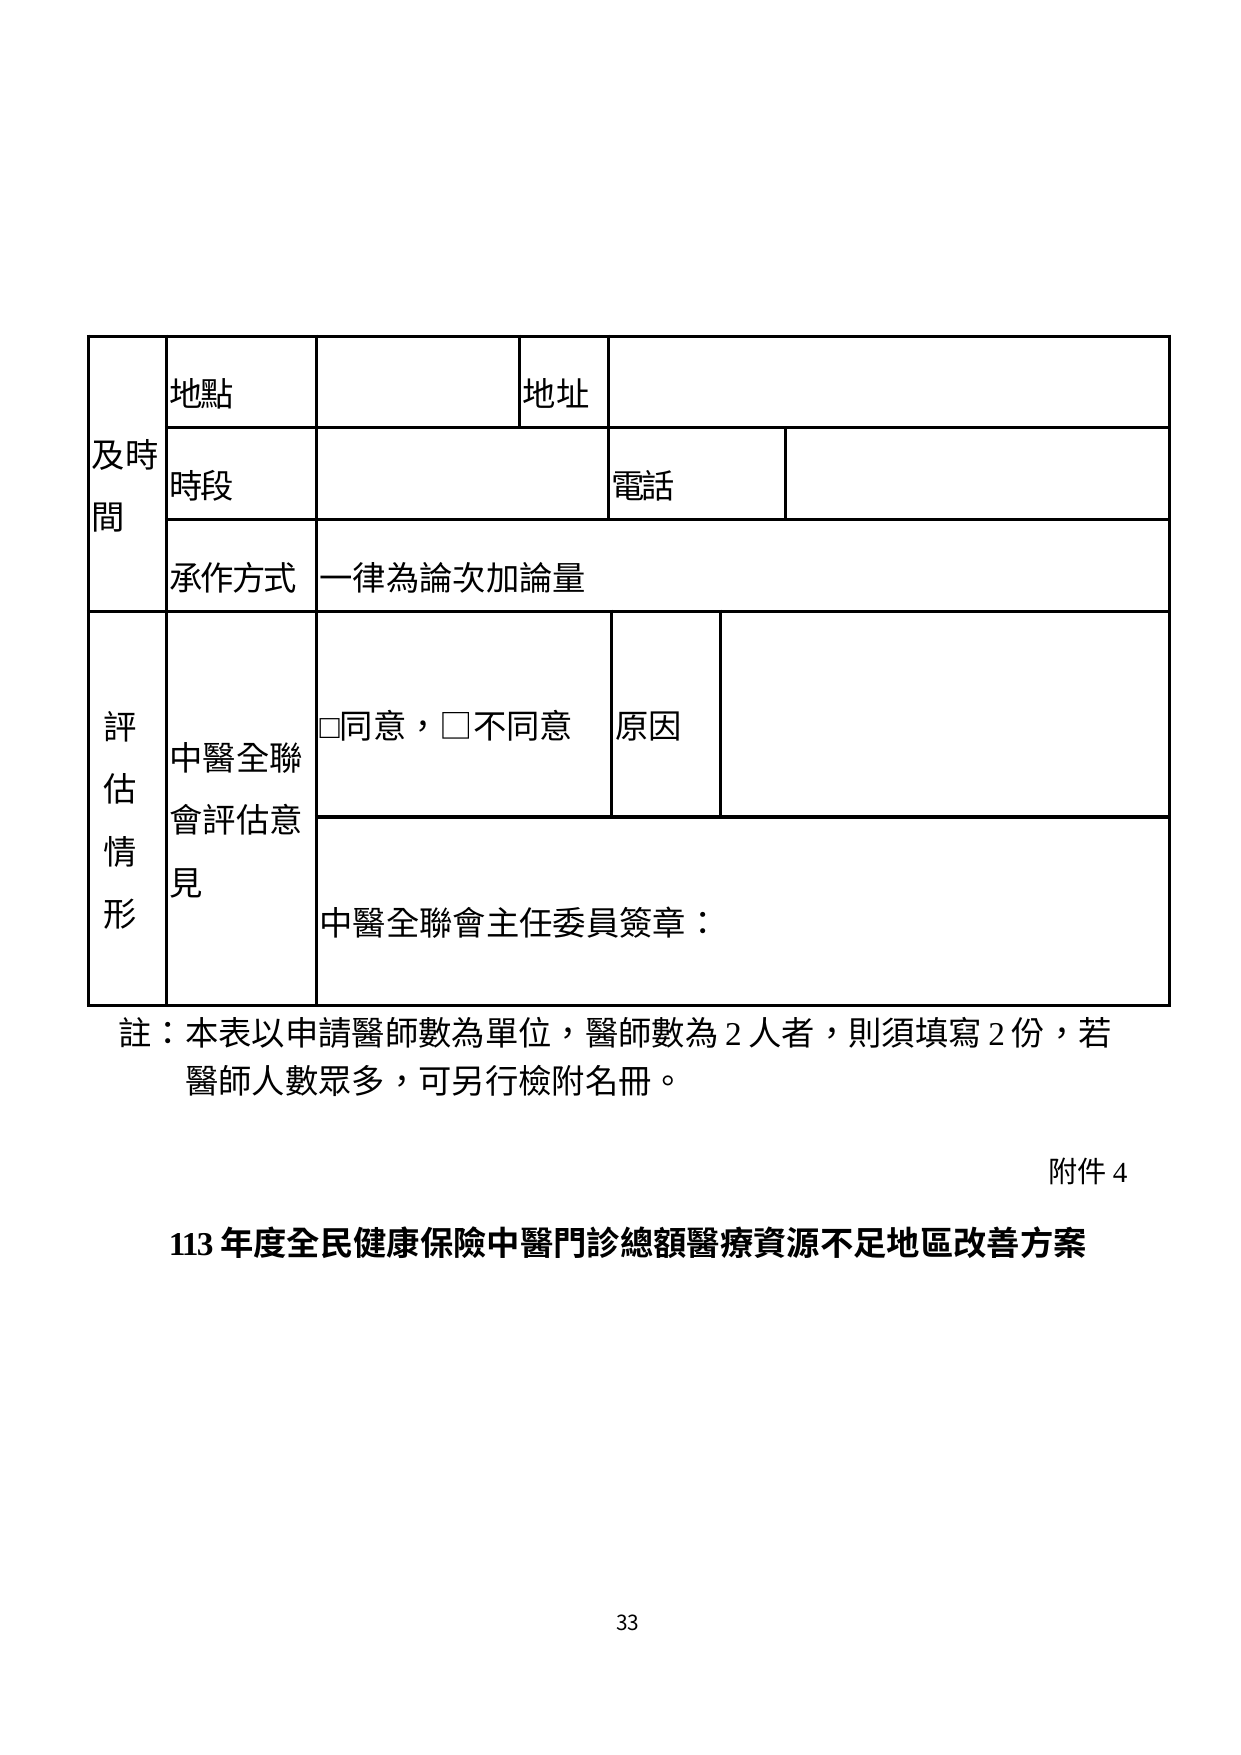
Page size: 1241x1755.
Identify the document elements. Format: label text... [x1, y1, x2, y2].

table_cell 中醫全聯會評估意見 [168, 613, 315, 1003]
table_cell 地點 [168, 338, 315, 426]
table_cell [787, 429, 1168, 518]
table_cell 地址 [521, 338, 607, 426]
table_cell 評估情形 [90, 613, 165, 1003]
table_cell 原因 [613, 613, 719, 815]
table_cell 中醫全聯會主任委員簽章： [318, 819, 1168, 1003]
table_cell 電話 [610, 429, 784, 518]
table_cell [722, 613, 1168, 815]
text 註：本表以申請醫師數為單位，醫師數為2人者，則須填寫2份，若醫師人數眾多，可另行檢附名冊。 [118, 1007, 1137, 1103]
text 113年度全民健康保險中醫門診總額醫療資源不足地區改善方案 [118, 1216, 1137, 1264]
table_cell 承作方式 [168, 521, 315, 609]
table_cell [610, 338, 1168, 426]
table_cell 及時間 [90, 338, 165, 609]
text 附件4 [1048, 1149, 1153, 1191]
table_cell [318, 429, 607, 518]
table_cell [318, 338, 518, 426]
table_cell 時段 [168, 429, 315, 518]
table_cell □同意，□不同意 [318, 613, 610, 815]
table_cell 一律為論次加論量 [318, 521, 1168, 609]
